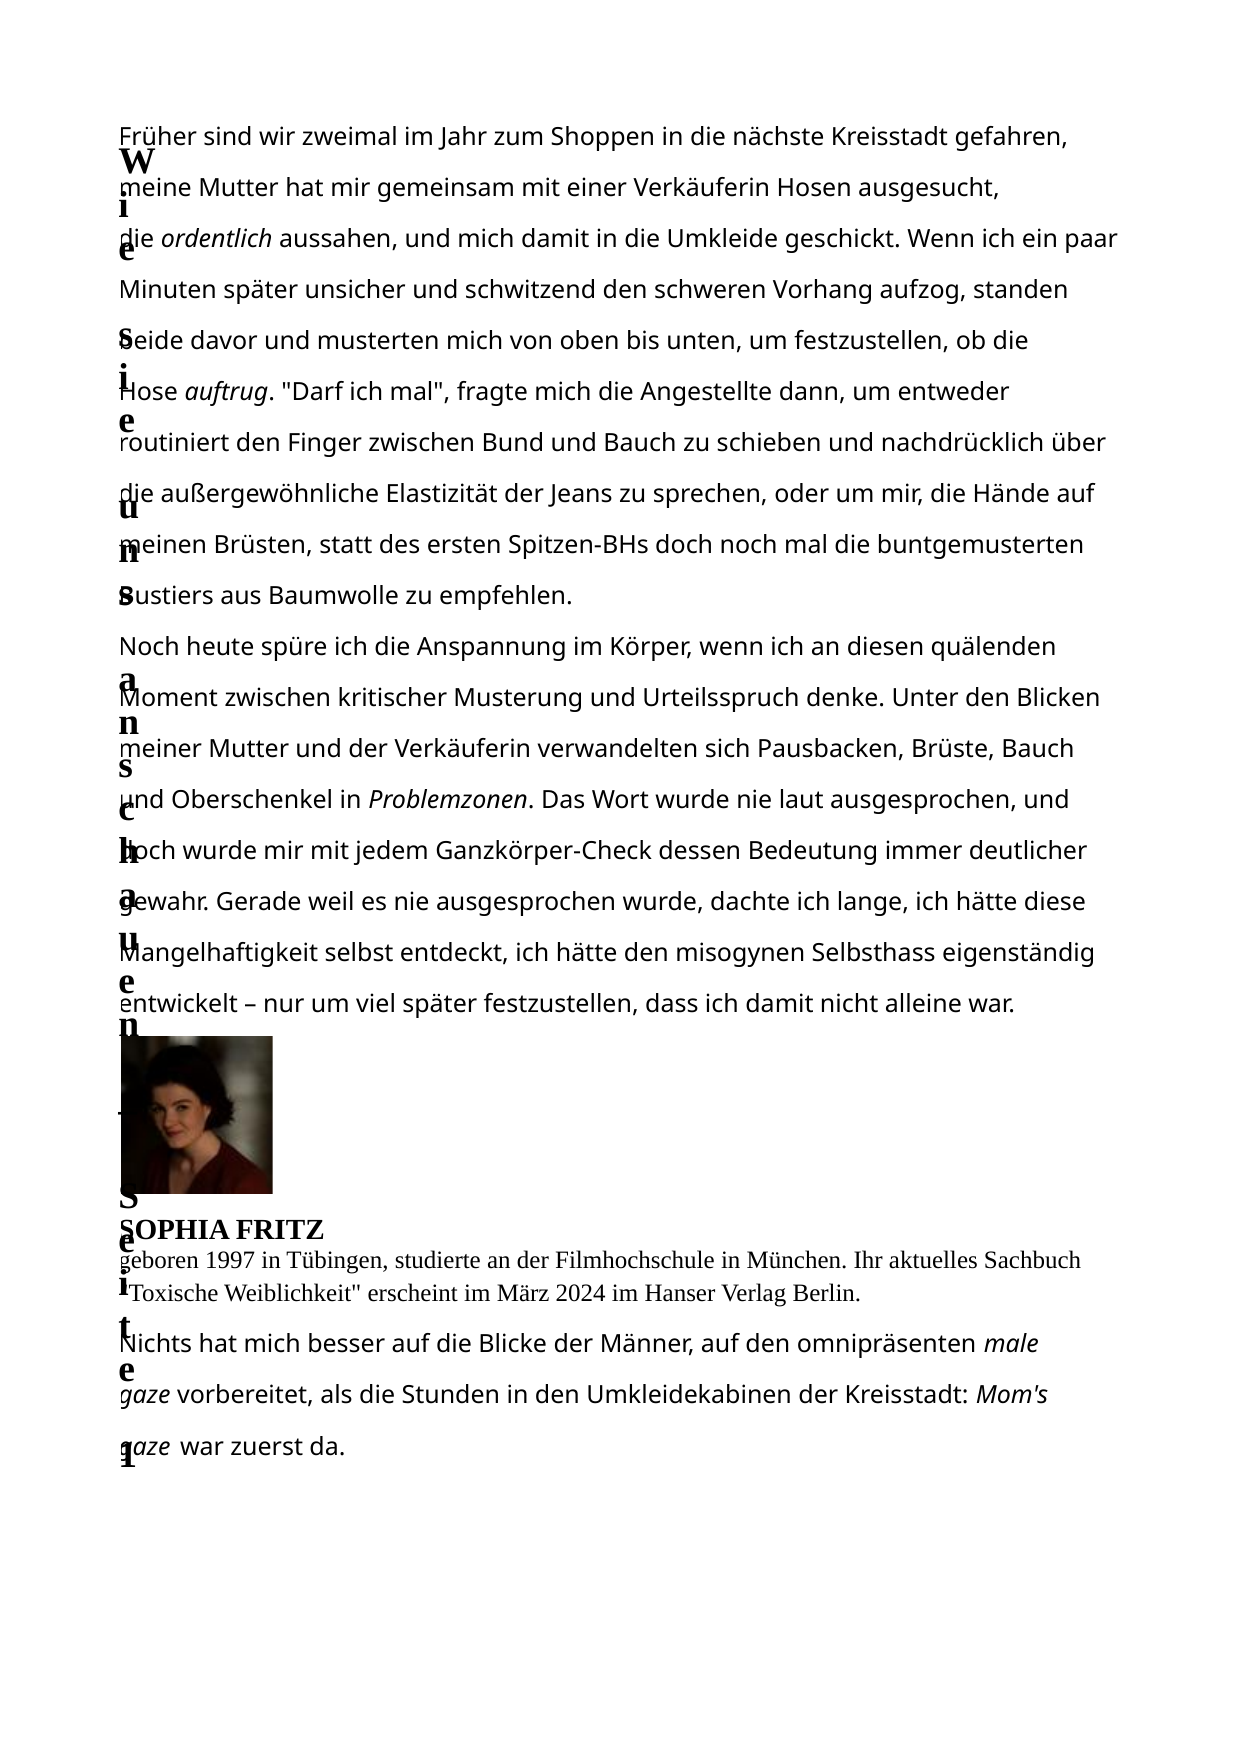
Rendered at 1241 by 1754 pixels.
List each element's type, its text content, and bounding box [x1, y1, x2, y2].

text Noch heute spüre ich die Anspannung im Körper, wenn ich an diesen quälenden Moment zwischen kritischer Musterung und Urteilsspruch denke. Unter den Blicken meiner Mutter und der Verkäuferin verwandelten sich Pausbacken, Brüste, Bauch und Oberschenkel in Problemzonen. Das Wort wurde nie laut ausgesprochen, und doch wurde mir mit jedem Ganzkörper-Check dessen Bedeutung immer deutlicher gewahr. Gerade weil es nie ausgesprochen wurde, dachte ich lange, ich hätte diese Mangelhaftigkeit selbst entdeckt, ich hätte den misogynen Selbsthass eigenständig entwickelt – nur um viel später festzustellen, dass ich damit nicht alleine war. [121, 628, 1122, 1020]
subtitle SOPHIA FRITZ [121, 1212, 1122, 1246]
text Nichts hat mich besser auf die Blicke der Männer, auf den omnipräsenten male gaze vorbereitet, als die Stunden in den Umkleidekabinen der Kreisstadt: Mom's gaze war zuerst da. [121, 1326, 1122, 1462]
text Früher sind wir zweimal im Jahr zum Shoppen in die nächste Kreisstadt gefahren, meine Mutter hat mir gemeinsam mit einer Verkäuferin Hosen ausgesucht, die ordentlich aussahen, und mich damit in die Umkleide geschickt. Wenn ich ein paar Minuten später unsicher und schwitzend den schweren Vorhang aufzog, standen beide davor und musterten mich von oben bis unten, um festzustellen, ob die Hose auftrug. "Darf ich mal", fragte mich die Angestellte dann, um entweder routiniert den Finger zwischen Bund und Bauch zu schieben und nachdrücklich über die außergewöhnliche Elastizität der Jeans zu sprechen, oder um mir, die Hände auf meinen Brüsten, statt des ersten Spitzen-BHs doch noch mal die buntgemusterten Bustiers aus Baumwolle zu empfehlen. [118, 118, 1122, 612]
text geboren 1997 in Tübingen, studierte an der Filmhochschule in München. Ihr aktuelles Sachbuch "Toxische Weiblichkeit" erscheint im März 2024 im Hanser Verlag Berlin. [121, 1246, 1122, 1307]
picture [121, 1036, 273, 1194]
